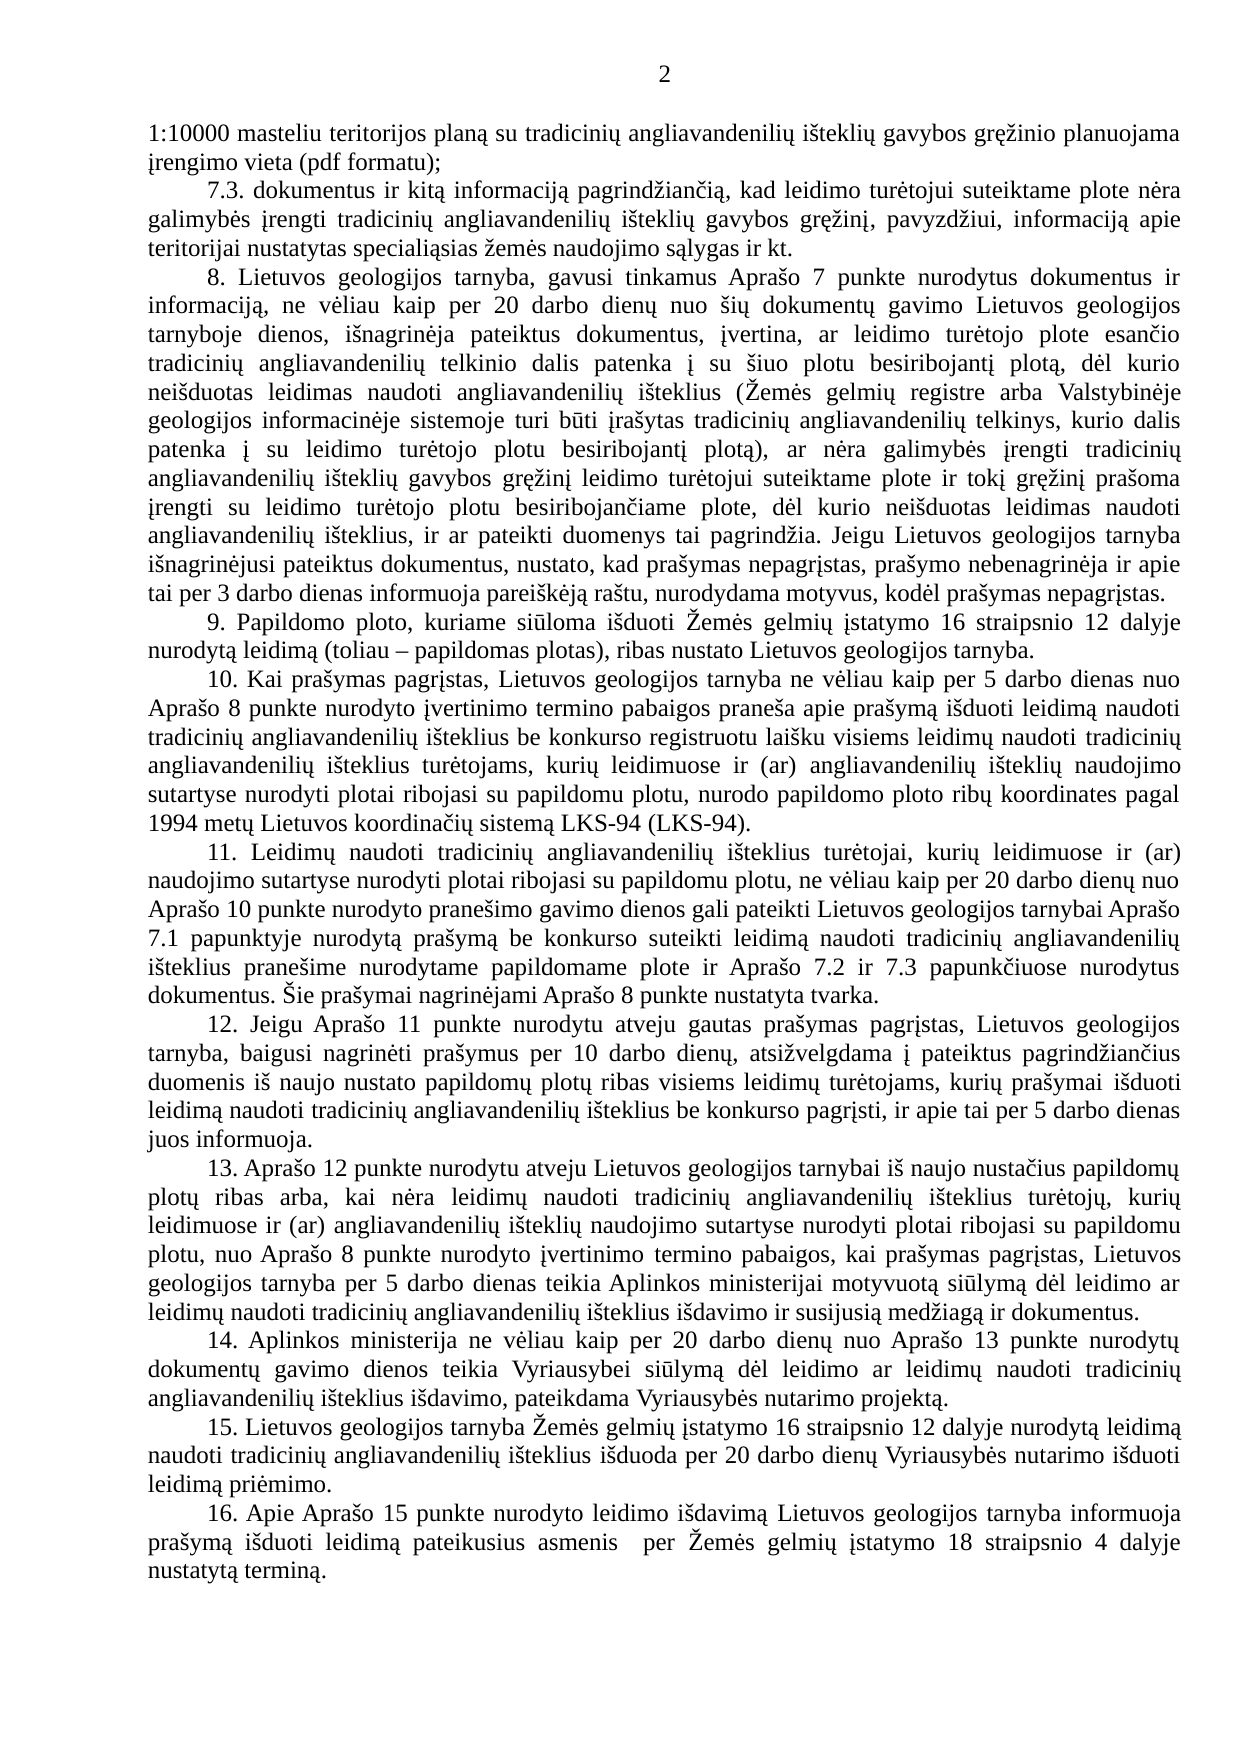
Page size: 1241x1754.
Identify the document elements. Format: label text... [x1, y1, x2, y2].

text 1:10000 masteliu teritorijos planą su tradicinių angliavandenilių išteklių gavybos gręžinio planuojama įrengimo vieta (pdf formatu); [148, 118, 1181, 176]
text 8. Lietuvos geologijos tarnyba, gavusi tinkamus Aprašo 7 punkte nurodytus dokumentus ir informaciją, ne vėliau kaip per 20 darbo dienų nuo šių dokumentų gavimo Lietuvos geologijos tarnyboje dienos, išnagrinėja pateiktus dokumentus, įvertina, ar leidimo turėtojo plote esančio tradicinių angliavandenilių telkinio dalis patenka į su šiuo plotu besiribojantį plotą, dėl kurio neišduotas leidimas naudoti angliavandenilių išteklius (Žemės gelmių registre arba Valstybinėje geologijos informacinėje sistemoje turi būti įrašytas tradicinių angliavandenilių telkinys, kurio dalis patenka į su leidimo turėtojo plotu besiribojantį plotą), ar nėra galimybės įrengti tradicinių angliavandenilių išteklių gavybos gręžinį leidimo turėtojui suteiktame plote ir tokį gręžinį prašoma įrengti su leidimo turėtojo plotu besiribojančiame plote, dėl kurio neišduotas leidimas naudoti angliavandenilių išteklius, ir ar pateikti duomenys tai pagrindžia. Jeigu Lietuvos geologijos tarnyba išnagrinėjusi pateiktus dokumentus, nustato, kad prašymas nepagrįstas, prašymo nebenagrinėja ir apie tai per 3 darbo dienas informuoja pareiškėją raštu, nurodydama motyvus, kodėl prašymas nepagrįstas. [148, 262, 1181, 607]
text 14. Aplinkos ministerija ne vėliau kaip per 20 darbo dienų nuo Aprašo 13 punkte nurodytų dokumentų gavimo dienos teikia Vyriausybei siūlymą dėl leidimo ar leidimų naudoti tradicinių angliavandenilių išteklius išdavimo, pateikdama Vyriausybės nutarimo projektą. [148, 1326, 1181, 1412]
text 15. Lietuvos geologijos tarnyba Žemės gelmių įstatymo 16 straipsnio 12 dalyje nurodytą leidimą naudoti tradicinių angliavandenilių išteklius išduoda per 20 darbo dienų Vyriausybės nutarimo išduoti leidimą priėmimo. [148, 1412, 1181, 1498]
text 16. Apie Aprašo 15 punkte nurodyto leidimo išdavimą Lietuvos geologijos tarnyba informuoja prašymą išduoti leidimą pateikusius asmenis per Žemės gelmių įstatymo 18 straipsnio 4 dalyje nustatytą terminą. [148, 1498, 1181, 1584]
text 13. Aprašo 12 punkte nurodytu atveju Lietuvos geologijos tarnybai iš naujo nustačius papildomų plotų ribas arba, kai nėra leidimų naudoti tradicinių angliavandenilių išteklius turėtojų, kurių leidimuose ir (ar) angliavandenilių išteklių naudojimo sutartyse nurodyti plotai ribojasi su papildomu plotu, nuo Aprašo 8 punkte nurodyto įvertinimo termino pabaigos, kai prašymas pagrįstas, Lietuvos geologijos tarnyba per 5 darbo dienas teikia Aplinkos ministerijai motyvuotą siūlymą dėl leidimo ar leidimų naudoti tradicinių angliavandenilių išteklius išdavimo ir susijusią medžiagą ir dokumentus. [148, 1153, 1181, 1326]
text 11. Leidimų naudoti tradicinių angliavandenilių išteklius turėtojai, kurių leidimuose ir (ar) naudojimo sutartyse nurodyti plotai ribojasi su papildomu plotu, ne vėliau kaip per 20 darbo dienų nuo Aprašo 10 punkte nurodyto pranešimo gavimo dienos gali pateikti Lietuvos geologijos tarnybai Aprašo 7.1 papunktyje nurodytą prašymą be konkurso suteikti leidimą naudoti tradicinių angliavandenilių išteklius pranešime nurodytame papildomame plote ir Aprašo 7.2 ir 7.3 papunkčiuose nurodytus dokumentus. Šie prašymai nagrinėjami Aprašo 8 punkte nustatyta tvarka. [148, 837, 1181, 1009]
text 7.3. dokumentus ir kitą informaciją pagrindžiančią, kad leidimo turėtojui suteiktame plote nėra galimybės įrengti tradicinių angliavandenilių išteklių gavybos gręžinį, pavyzdžiui, informaciją apie teritorijai nustatytas specialiąsias žemės naudojimo sąlygas ir kt. [148, 176, 1181, 262]
text 12. Jeigu Aprašo 11 punkte nurodytu atveju gautas prašymas pagrįstas, Lietuvos geologijos tarnyba, baigusi nagrinėti prašymus per 10 darbo dienų, atsižvelgdama į pateiktus pagrindžiančius duomenis iš naujo nustato papildomų plotų ribas visiems leidimų turėtojams, kurių prašymai išduoti leidimą naudoti tradicinių angliavandenilių išteklius be konkurso pagrįsti, ir apie tai per 5 darbo dienas juos informuoja. [148, 1009, 1181, 1153]
text 10. Kai prašymas pagrįstas, Lietuvos geologijos tarnyba ne vėliau kaip per 5 darbo dienas nuo Aprašo 8 punkte nurodyto įvertinimo termino pabaigos praneša apie prašymą išduoti leidimą naudoti tradicinių angliavandenilių išteklius be konkurso registruotu laišku visiems leidimų naudoti tradicinių angliavandenilių išteklius turėtojams, kurių leidimuose ir (ar) angliavandenilių išteklių naudojimo sutartyse nurodyti plotai ribojasi su papildomu plotu, nurodo papildomo ploto ribų koordinates pagal 1994 metų Lietuvos koordinačių sistemą LKS-94 (LKS-94). [148, 664, 1181, 837]
text 9. Papildomo ploto, kuriame siūloma išduoti Žemės gelmių įstatymo 16 straipsnio 12 dalyje nurodytą leidimą (toliau – papildomas plotas), ribas nustato Lietuvos geologijos tarnyba. [148, 607, 1181, 664]
